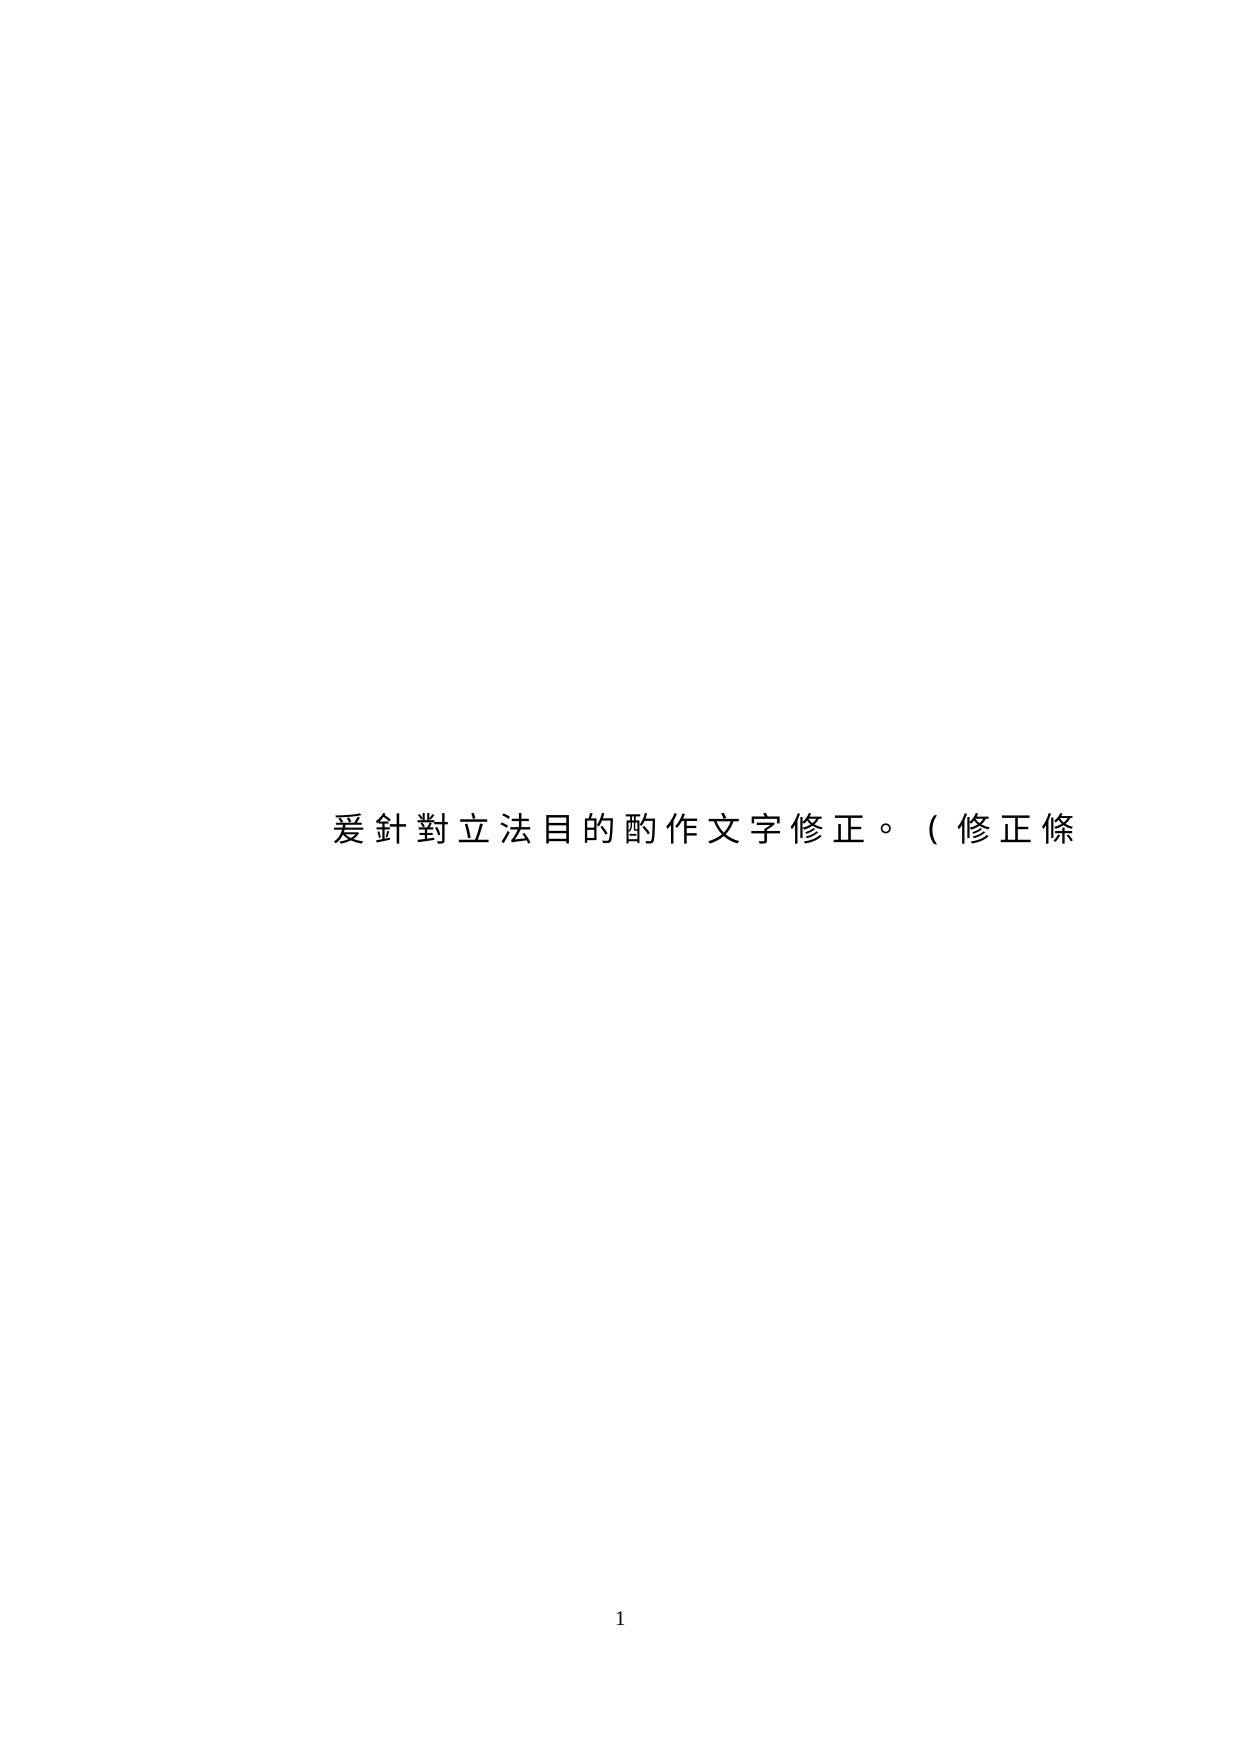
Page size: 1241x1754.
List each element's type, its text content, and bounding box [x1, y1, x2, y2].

text 爰針對立法目的酌作文字修正。(修正條 [249, 754, 1078, 879]
